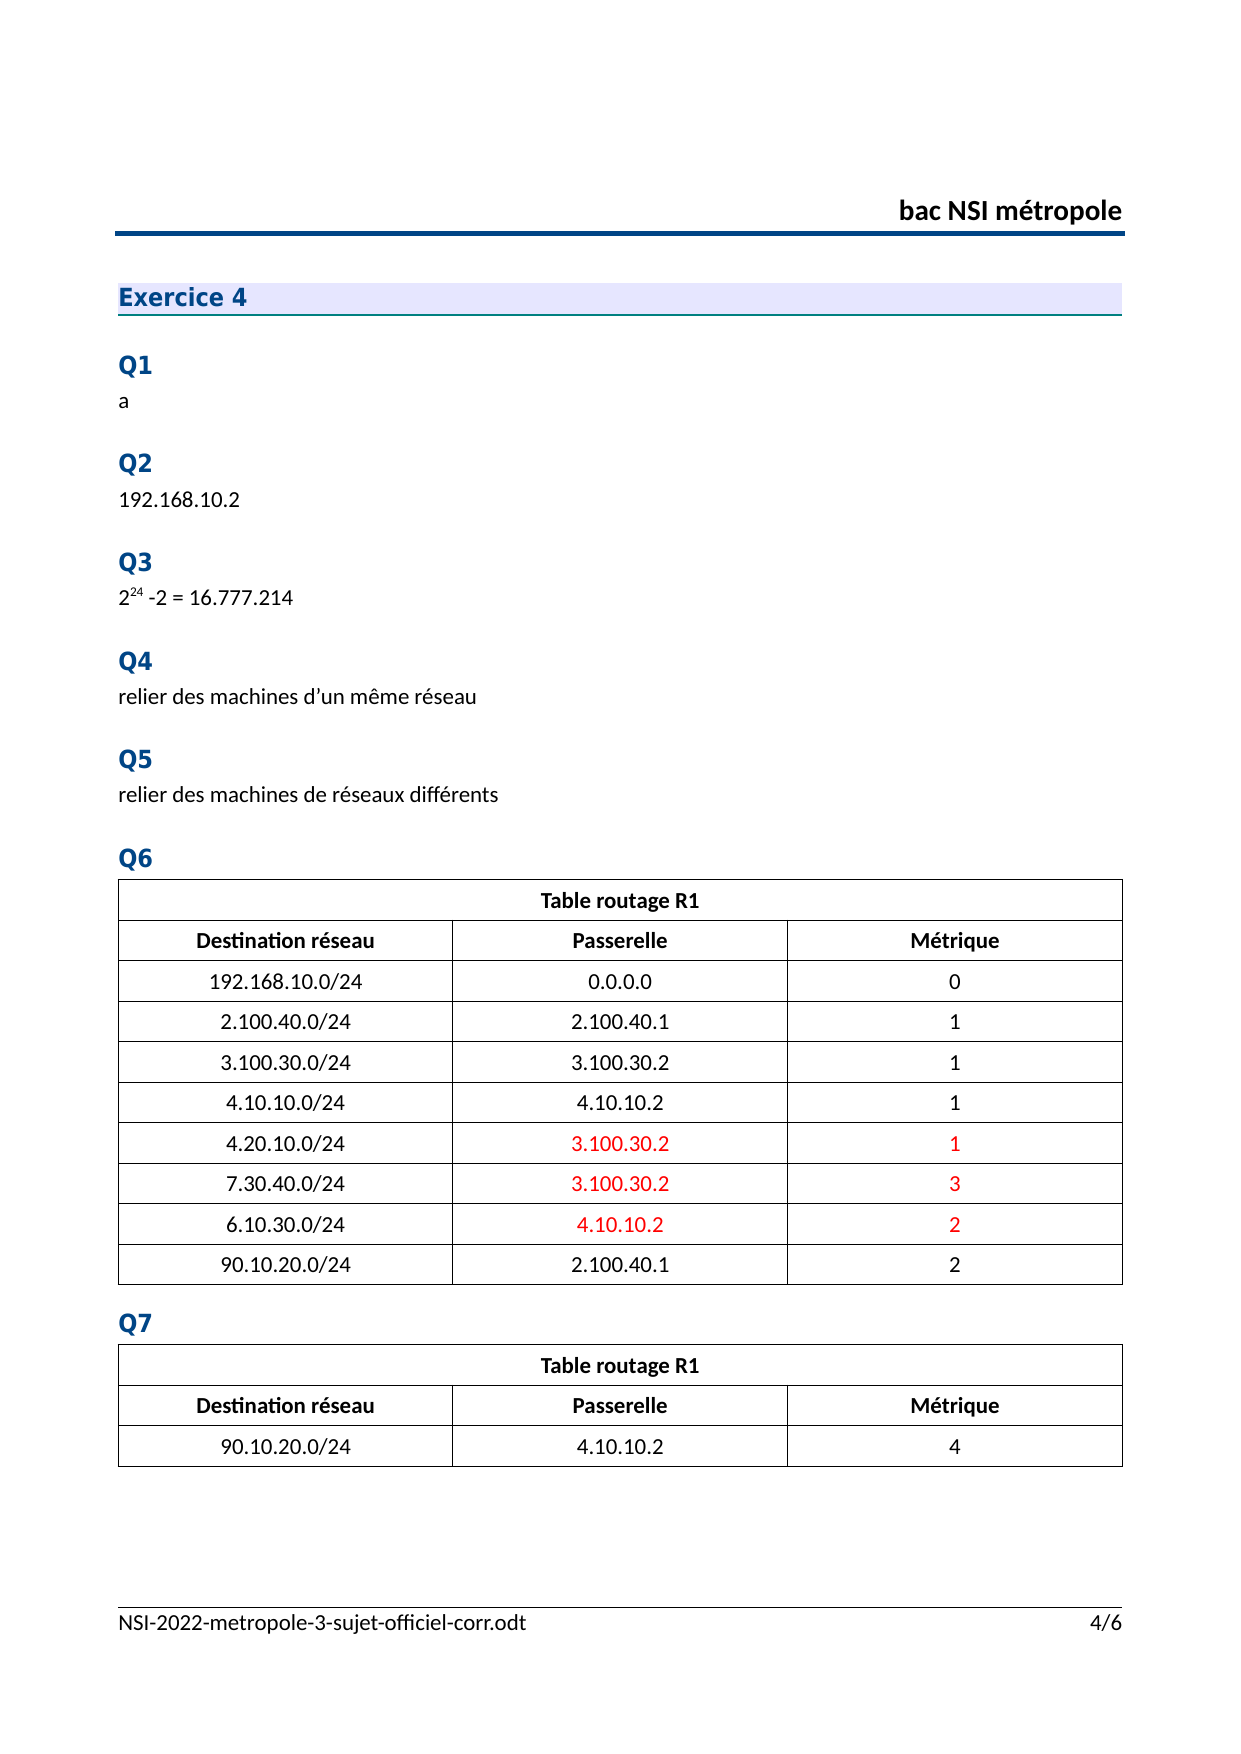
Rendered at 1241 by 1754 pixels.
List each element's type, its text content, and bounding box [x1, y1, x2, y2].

table_cell 4.10.10.2 [453, 1426, 787, 1466]
subtitle Q7 [118, 1309, 1122, 1338]
table_cell 2.100.40.0/24 [119, 1002, 452, 1041]
table_cell 3.100.30.2 [453, 1123, 787, 1163]
table_cell 2.100.40.1 [453, 1002, 787, 1041]
table_cell 4.20.10.0/24 [119, 1123, 452, 1163]
table_cell Passerelle [453, 1386, 787, 1425]
table_cell Destination réseau [119, 921, 452, 960]
table_cell 1 [788, 1083, 1122, 1122]
text 224 -2 = 16.777.214 [118, 583, 1122, 611]
subtitle Q4 [118, 647, 1122, 676]
table_cell 90.10.20.0/24 [119, 1245, 452, 1284]
table_cell 4.10.10.2 [453, 1083, 787, 1122]
text relier des machines de réseaux différents [118, 780, 1122, 808]
table_cell 3.100.30.0/24 [119, 1042, 452, 1082]
subtitle Exercice 4 [118, 283, 1122, 314]
table_header Table routage R1 [119, 880, 1122, 919]
table_cell 192.168.10.0/24 [119, 961, 452, 1001]
table_cell 6.10.30.0/24 [119, 1204, 452, 1244]
table_cell 4.10.10.2 [453, 1204, 787, 1244]
table_cell 1 [788, 1002, 1122, 1041]
table_cell 3.100.30.2 [453, 1042, 787, 1082]
table_cell 1 [788, 1042, 1122, 1082]
table_cell 3 [788, 1164, 1122, 1203]
table_cell 7.30.40.0/24 [119, 1164, 452, 1203]
table_cell 3.100.30.2 [453, 1164, 787, 1203]
subtitle Q2 [118, 450, 1122, 479]
subtitle Q6 [118, 844, 1122, 873]
table_cell 2.100.40.1 [453, 1245, 787, 1284]
table_cell 2 [788, 1245, 1122, 1284]
table_cell Destination réseau [119, 1386, 452, 1425]
subtitle Q3 [118, 548, 1122, 577]
text 192.168.10.2 [118, 485, 1122, 513]
table_cell 90.10.20.0/24 [119, 1426, 452, 1466]
table_cell Métrique [788, 921, 1122, 960]
table_cell 2 [788, 1204, 1122, 1244]
table_cell 4.10.10.0/24 [119, 1083, 452, 1122]
table_cell 0 [788, 961, 1122, 1001]
text relier des machines d’un même réseau [118, 682, 1122, 710]
text a [118, 386, 1122, 414]
table_cell 4 [788, 1426, 1122, 1466]
table_cell Passerelle [453, 921, 787, 960]
subtitle Q5 [118, 745, 1122, 774]
subtitle Q1 [118, 351, 1122, 380]
table_cell Métrique [788, 1386, 1122, 1425]
table_cell 0.0.0.0 [453, 961, 787, 1001]
table_cell 1 [788, 1123, 1122, 1163]
table_header Table routage R1 [119, 1345, 1122, 1384]
